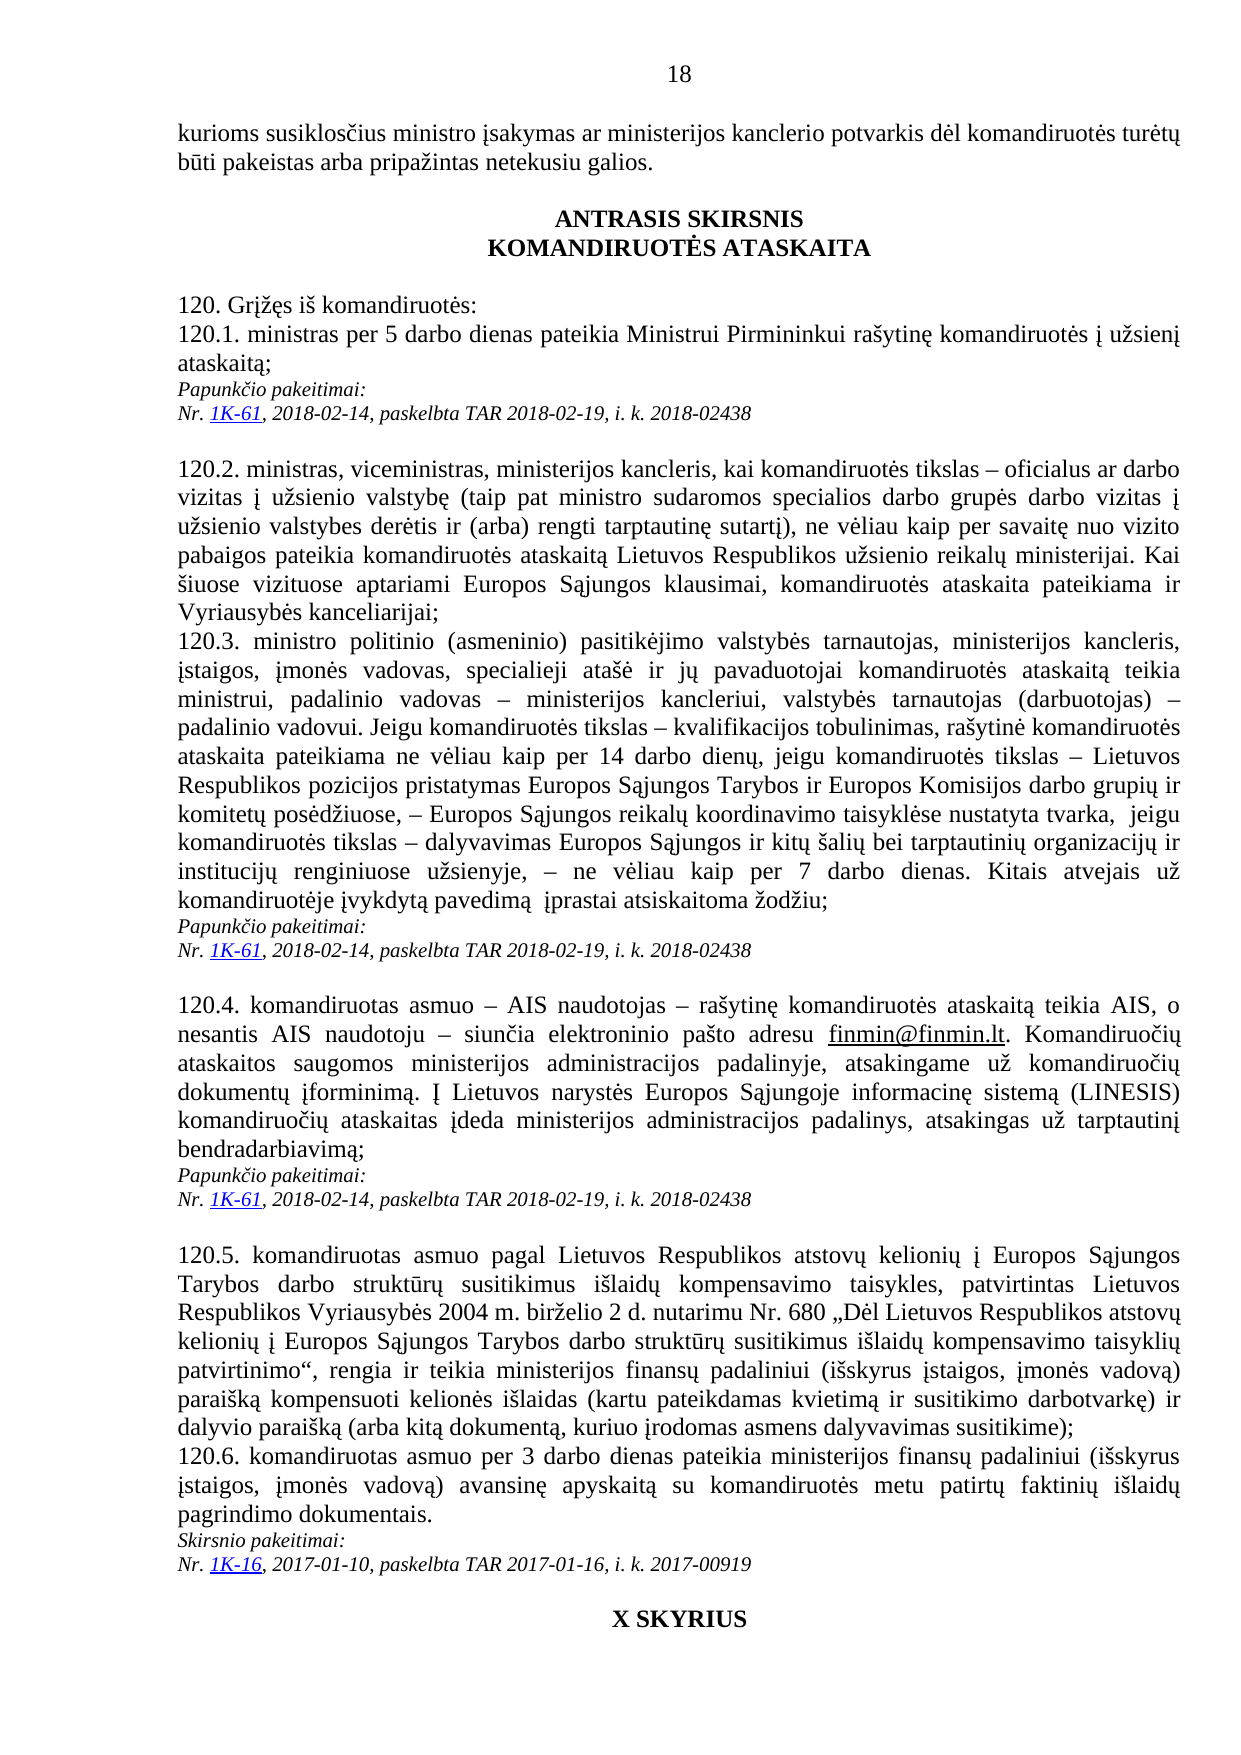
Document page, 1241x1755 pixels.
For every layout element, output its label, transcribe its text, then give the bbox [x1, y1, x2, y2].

text KOMANDIRUOTĖS ATASKAITA [177, 233, 1181, 262]
text X SKYRIUS [177, 1604, 1181, 1633]
text 120.6. komandiruotas asmuo per 3 darbo dienas pateikia ministerijos finansų padaliniui (išskyrus įstaigos, įmonės vadovą) avansinę apyskaitą su komandiruotės metu patirtų faktinių išlaidų pagrindimo dokumentais. [177, 1441, 1181, 1527]
text ANTRASIS SKIRSNIS [177, 204, 1181, 233]
text Papunkčio pakeitimai: [177, 377, 1181, 401]
text 120.5. komandiruotas asmuo pagal Lietuvos Respublikos atstovų kelionių į Europos Sąjungos Tarybos darbo struktūrų susitikimus išlaidų kompensavimo taisykles, patvirtintas Lietuvos Respublikos Vyriausybės 2004 m. birželio 2 d. nutarimu Nr. 680 „Dėl Lietuvos Respublikos atstovų kelionių į Europos Sąjungos Tarybos darbo struktūrų susitikimus išlaidų kompensavimo taisyklių patvirtinimo“, rengia ir teikia ministerijos finansų padaliniui (išskyrus įstaigos, įmonės vadovą) paraišką kompensuoti kelionės išlaidas (kartu pateikdamas kvietimą ir susitikimo darbotvarkę) ir dalyvio paraišką (arba kitą dokumentą, kuriuo įrodomas asmens dalyvavimas susitikime); [177, 1240, 1181, 1441]
text 120.3. ministro politinio (asmeninio) pasitikėjimo valstybės tarnautojas, ministerijos kancleris, įstaigos, įmonės vadovas, specialieji atašė ir jų pavaduotojai komandiruotės ataskaitą teikia ministrui, padalinio vadovas – ministerijos kancleriui, valstybės tarnautojas (darbuotojas) – padalinio vadovui. Jeigu komandiruotės tikslas – kvalifikacijos tobulinimas, rašytinė komandiruotės ataskaita pateikiama ne vėliau kaip per 14 darbo dienų, jeigu komandiruotės tikslas – Lietuvos Respublikos pozicijos pristatymas Europos Sąjungos Tarybos ir Europos Komisijos darbo grupių ir komitetų posėdžiuose, – Europos Sąjungos reikalų koordinavimo taisyklėse nustatyta tvarka, jeigu komandiruotės tikslas – dalyvavimas Europos Sąjungos ir kitų šalių bei tarptautinių organizacijų ir institucijų renginiuose užsienyje, – ne vėliau kaip per 7 darbo dienas. Kitais atvejais už komandiruotėje įvykdytą pavedimą įprastai atsiskaitoma žodžiu; [177, 626, 1181, 914]
text 120.2. ministras, viceministras, ministerijos kancleris, kai komandiruotės tikslas – oficialus ar darbo vizitas į užsienio valstybę (taip pat ministro sudaromos specialios darbo grupės darbo vizitas į užsienio valstybes derėtis ir (arba) rengti tarptautinę sutartį), ne vėliau kaip per savaitę nuo vizito pabaigos pateikia komandiruotės ataskaitą Lietuvos Respublikos užsienio reikalų ministerijai. Kai šiuose vizituose aptariami Europos Sąjungos klausimai, komandiruotės ataskaita pateikiama ir Vyriausybės kanceliarijai; [177, 454, 1181, 626]
text Skirsnio pakeitimai: [177, 1527, 1181, 1552]
text Nr. 1K-61, 2018-02-14, paskelbta TAR 2018-02-19, i. k. 2018-02438 [177, 401, 1181, 425]
text Nr. 1K-61, 2018-02-14, paskelbta TAR 2018-02-19, i. k. 2018-02438 [177, 938, 1181, 962]
text Papunkčio pakeitimai: [177, 914, 1181, 938]
text Nr. 1K-16, 2017-01-10, paskelbta TAR 2017-01-16, i. k. 2017-00919 [177, 1552, 1181, 1576]
text kurioms susiklosčius ministro įsakymas ar ministerijos kanclerio potvarkis dėl komandiruotės turėtų būti pakeistas arba pripažintas netekusiu galios. [177, 118, 1181, 176]
text Nr. 1K-61, 2018-02-14, paskelbta TAR 2018-02-19, i. k. 2018-02438 [177, 1187, 1181, 1211]
text 120.4. komandiruotas asmuo – AIS naudotojas – rašytinę komandiruotės ataskaitą teikia AIS, o nesantis AIS naudotoju – siunčia elektroninio pašto adresu finmin@finmin.lt. Komandiruočių ataskaitos saugomos ministerijos administracijos padalinyje, atsakingame už komandiruočių dokumentų įforminimą. Į Lietuvos narystės Europos Sąjungoje informacinę sistemą (LINESIS) komandiruočių ataskaitas įdeda ministerijos administracijos padalinys, atsakingas už tarptautinį bendradarbiavimą; [177, 991, 1181, 1163]
text 120. Grįžęs iš komandiruotės: [177, 291, 1181, 319]
text Papunkčio pakeitimai: [177, 1163, 1181, 1187]
text 120.1. ministras per 5 darbo dienas pateikia Ministrui Pirmininkui rašytinę komandiruotės į užsienį ataskaitą; [177, 319, 1181, 377]
